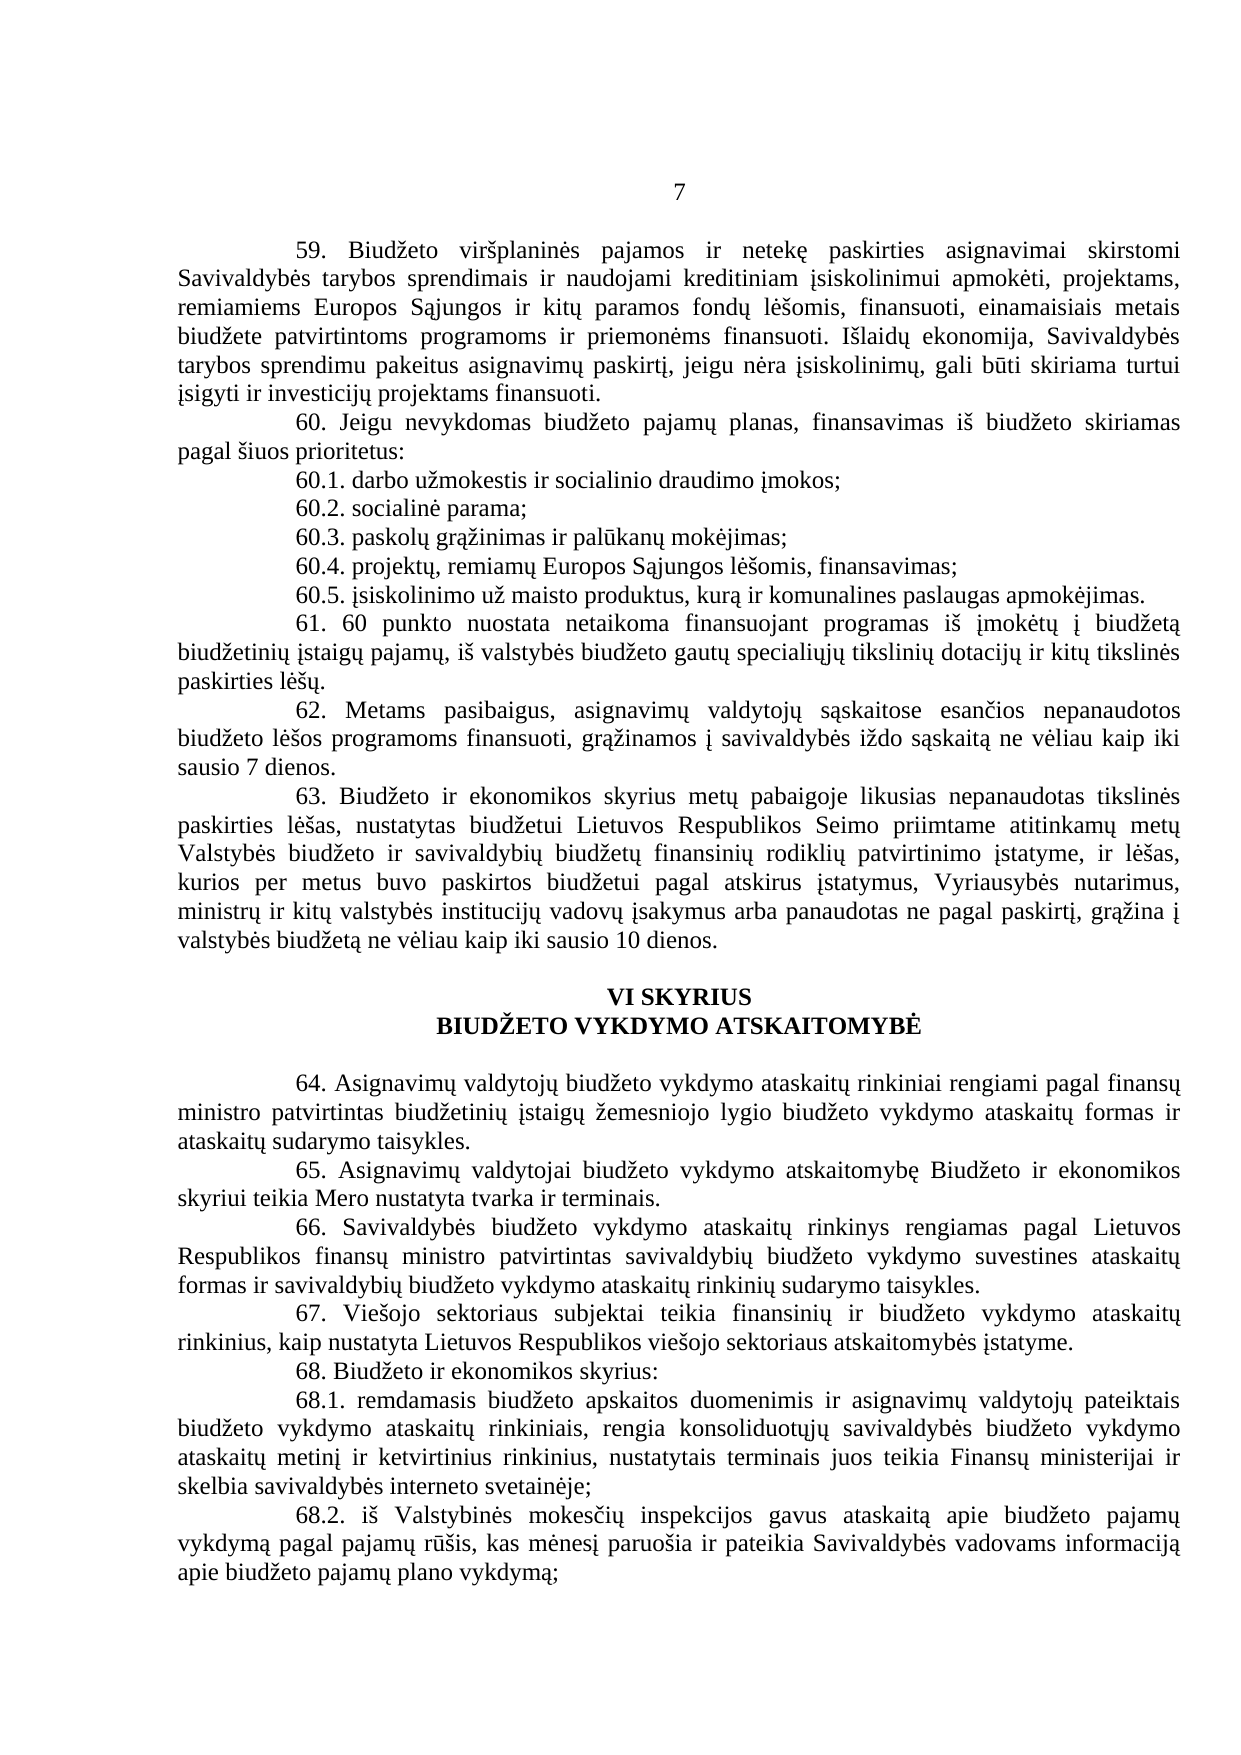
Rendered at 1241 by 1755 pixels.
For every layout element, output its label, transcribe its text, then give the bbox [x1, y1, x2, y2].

text VI SKYRIUS [177, 982, 1181, 1011]
text 61. 60 punkto nuostata netaikoma finansuojant programas iš įmokėtų į biudžetą biudžetinių įstaigų pajamų, iš valstybės biudžeto gautų specialiųjų tikslinių dotacijų ir kitų tikslinės paskirties lėšų. [177, 608, 1181, 695]
text 60.5. įsiskolinimo už maisto produktus, kurą ir komunalines paslaugas apmokėjimas. [177, 580, 1181, 608]
text 63. Biudžeto ir ekonomikos skyrius metų pabaigoje likusias nepanaudotas tikslinės paskirties lėšas, nustatytas biudžetui Lietuvos Respublikos Seimo priimtame atitinkamų metų Valstybės biudžeto ir savivaldybių biudžetų finansinių rodiklių patvirtinimo įstatyme, ir lėšas, kurios per metus buvo paskirtos biudžetui pagal atskirus įstatymus, Vyriausybės nutarimus, ministrų ir kitų valstybės institucijų vadovų įsakymus arba panaudotas ne pagal paskirtį, grąžina į valstybės biudžetą ne vėliau kaip iki sausio 10 dienos. [177, 781, 1181, 953]
text 64. Asignavimų valdytojų biudžeto vykdymo ataskaitų rinkiniai rengiami pagal finansų ministro patvirtintas biudžetinių įstaigų žemesniojo lygio biudžeto vykdymo ataskaitų formas ir ataskaitų sudarymo taisykles. [177, 1068, 1181, 1155]
text 67. Viešojo sektoriaus subjektai teikia finansinių ir biudžeto vykdymo ataskaitų rinkinius, kaip nustatyta Lietuvos Respublikos viešojo sektoriaus atskaitomybės įstatyme. [177, 1298, 1181, 1356]
text 65. Asignavimų valdytojai biudžeto vykdymo atskaitomybę Biudžeto ir ekonomikos skyriui teikia Mero nustatyta tvarka ir terminais. [177, 1155, 1181, 1212]
text 60. Jeigu nevykdomas biudžeto pajamų planas, finansavimas iš biudžeto skiriamas pagal šiuos prioritetus: [177, 407, 1181, 465]
text 60.4. projektų, remiamų Europos Sąjungos lėšomis, finansavimas; [177, 551, 1181, 580]
text 66. Savivaldybės biudžeto vykdymo ataskaitų rinkinys rengiamas pagal Lietuvos Respublikos finansų ministro patvirtintas savivaldybių biudžeto vykdymo suvestines ataskaitų formas ir savivaldybių biudžeto vykdymo ataskaitų rinkinių sudarymo taisykles. [177, 1212, 1181, 1298]
text 60.1. darbo užmokestis ir socialinio draudimo įmokos; [177, 465, 1181, 493]
text 60.3. paskolų grąžinimas ir palūkanų mokėjimas; [177, 522, 1181, 551]
text 68.1. remdamasis biudžeto apskaitos duomenimis ir asignavimų valdytojų pateiktais biudžeto vykdymo ataskaitų rinkiniais, rengia konsoliduotųjų savivaldybės biudžeto vykdymo ataskaitų metinį ir ketvirtinius rinkinius, nustatytais terminais juos teikia Finansų ministerijai ir skelbia savivaldybės interneto svetainėje; [177, 1385, 1181, 1500]
text 59. Biudžeto viršplaninės pajamos ir netekę paskirties asignavimai skirstomi Savivaldybės tarybos sprendimais ir naudojami kreditiniam įsiskolinimui apmokėti, projektams, remiamiems Europos Sąjungos ir kitų paramos fondų lėšomis, finansuoti, einamaisiais metais biudžete patvirtintoms programoms ir priemonėms finansuoti. Išlaidų ekonomija, Savivaldybės tarybos sprendimu pakeitus asignavimų paskirtį, jeigu nėra įsiskolinimų, gali būti skiriama turtui įsigyti ir investicijų projektams finansuoti. [177, 235, 1181, 407]
text 68.2. iš Valstybinės mokesčių inspekcijos gavus ataskaitą apie biudžeto pajamų vykdymą pagal pajamų rūšis, kas mėnesį paruošia ir pateikia Savivaldybės vadovams informaciją apie biudžeto pajamų plano vykdymą; [177, 1500, 1181, 1586]
text 68. Biudžeto ir ekonomikos skyrius: [177, 1356, 1181, 1385]
text BIUDŽETO VYKDYMO ATSKAITOMYBĖ [177, 1011, 1181, 1040]
text 60.2. socialinė parama; [177, 493, 1181, 522]
text 62. Metams pasibaigus, asignavimų valdytojų sąskaitose esančios nepanaudotos biudžeto lėšos programoms finansuoti, grąžinamos į savivaldybės iždo sąskaitą ne vėliau kaip iki sausio 7 dienos. [177, 695, 1181, 781]
